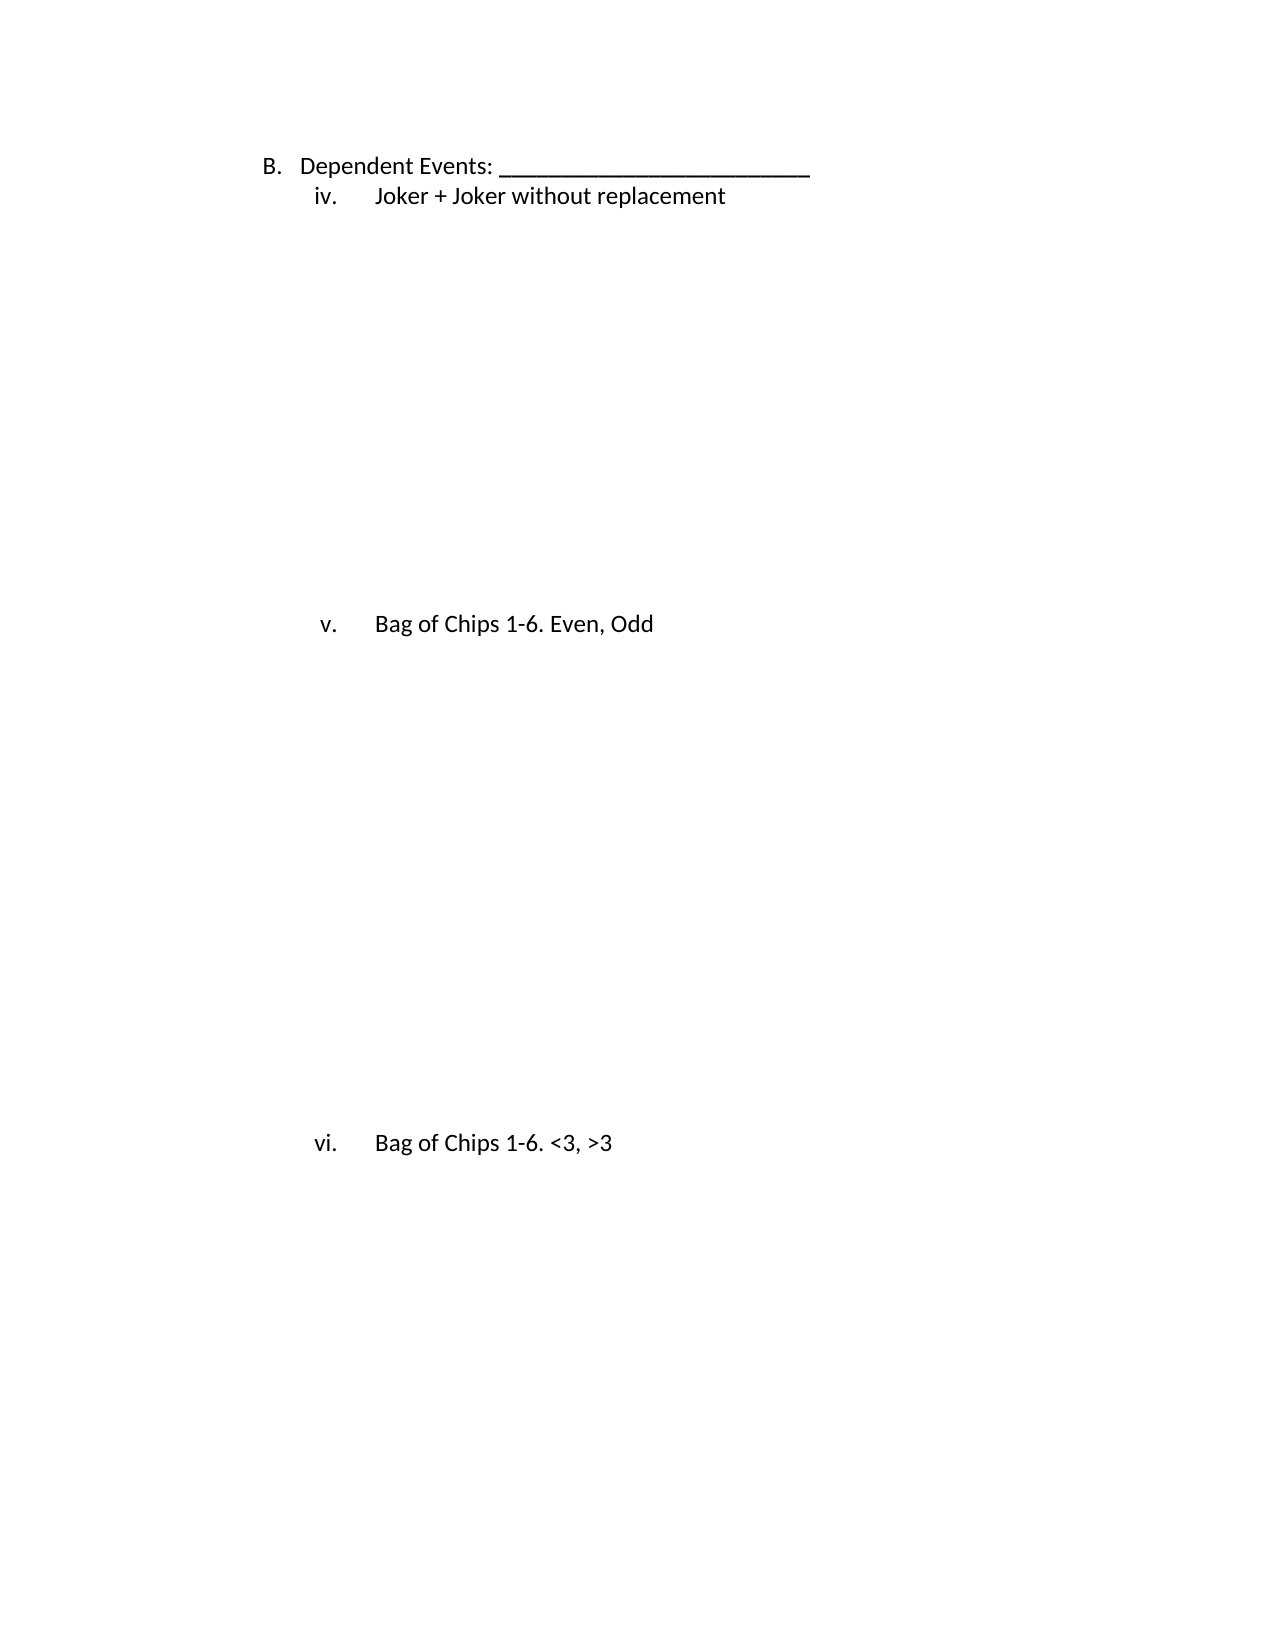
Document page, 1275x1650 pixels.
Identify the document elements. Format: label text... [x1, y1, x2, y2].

list Joker + Joker without replacement [337, 181, 1125, 211]
list Bag of Chips 1-6. <3, >3 [337, 1127, 1125, 1157]
list Dependent Events: _________________________ [262, 150, 1125, 181]
list Bag of Chips 1-6. Even, Odd [337, 608, 1125, 638]
